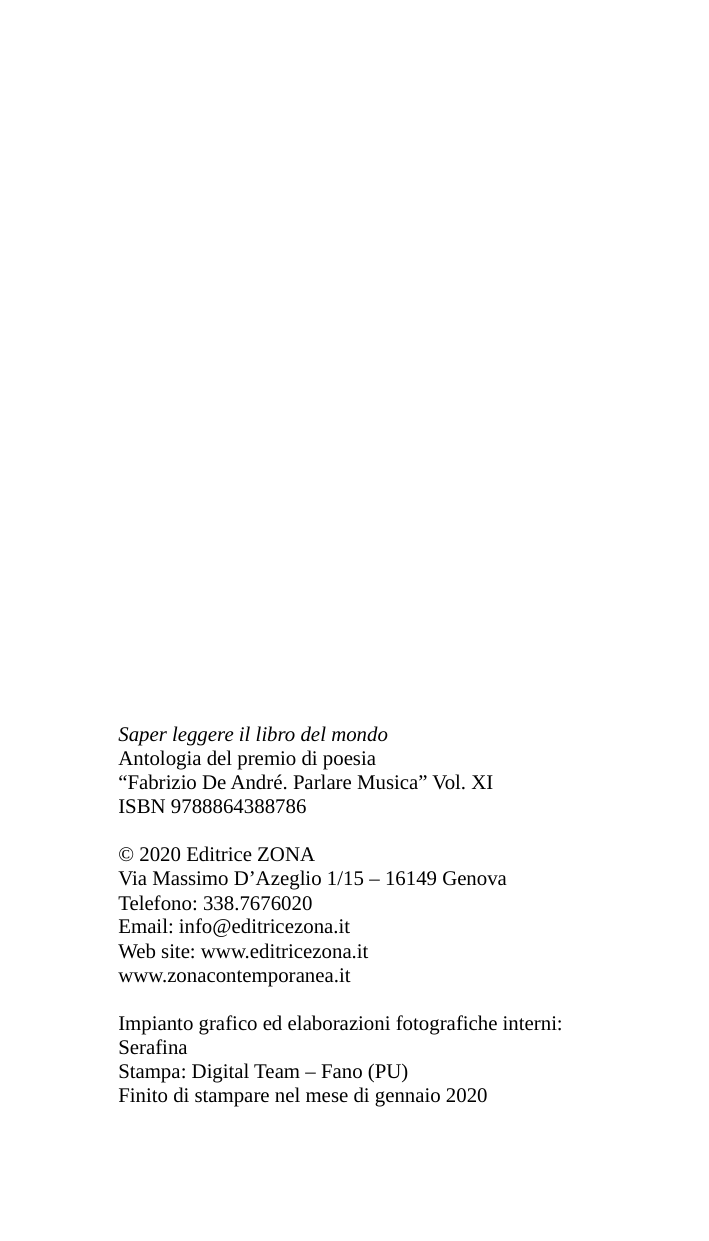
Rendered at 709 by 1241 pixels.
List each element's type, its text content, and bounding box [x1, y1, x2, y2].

text “Fabrizio De André. Parlare Musica” Vol. XI [118, 770, 591, 794]
text Email: info@editricezona.it [118, 914, 591, 938]
text Telefono: 338.7676020 [118, 890, 591, 914]
text Saper leggere il libro del mondo [118, 722, 591, 746]
text Antologia del premio di poesia [118, 746, 591, 770]
text Via Massimo D’Azeglio 1/15 – 16149 Genova [118, 866, 591, 890]
text Web site: www.editricezona.it www.zonacontemporanea.it [118, 938, 591, 987]
text © 2020 Editrice ZONA [118, 842, 591, 866]
text ISBN 9788864388786 [118, 794, 591, 818]
text Finito di stampare nel mese di gennaio 2020 [118, 1083, 591, 1107]
text Impianto grafico ed elaborazioni fotografiche interni: Serafina Stampa: Digital Team – Fano (PU) [118, 1011, 591, 1083]
